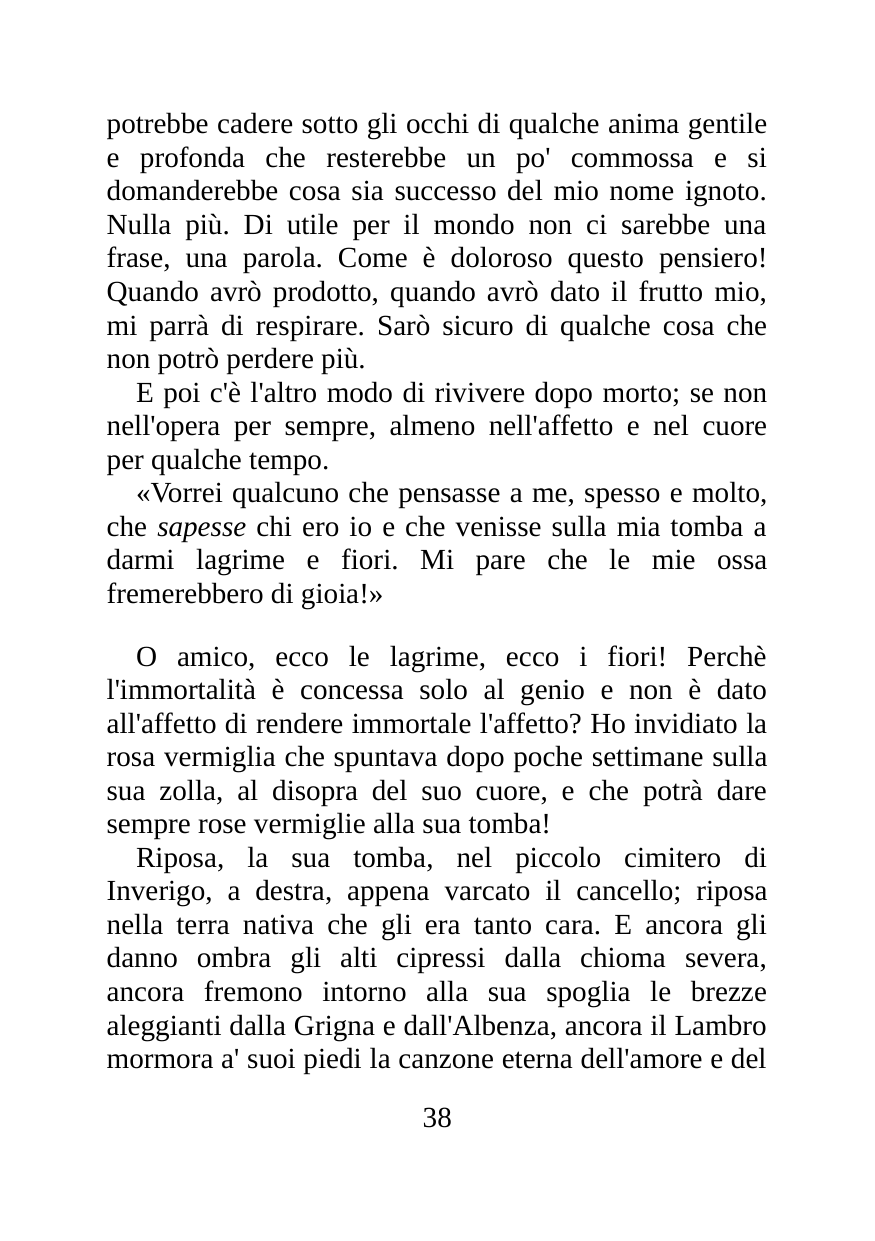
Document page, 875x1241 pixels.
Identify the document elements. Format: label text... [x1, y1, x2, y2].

text E poi c'è l'altro modo di rivivere dopo morto; se non nell'opera per sempre, almeno nell'affetto e nel cuore per qualche tempo. [106, 375, 768, 475]
text «Vorrei qualcuno che pensasse a me, spesso e molto, che sapesse chi ero io e che venisse sulla mia tomba a darmi lagrime e fiori. Mi pare che le mie ossa fremerebbero di gioia!» [106, 475, 768, 609]
text Riposa, la sua tomba, nel piccolo cimitero di Inverigo, a destra, appena varcato il cancello; riposa nella terra nativa che gli era tanto cara. E ancora gli danno ombra gli alti cipressi dalla chioma severa, ancora fremono intorno alla sua spoglia le brezze aleggianti dalla Grigna e dall'Albenza, ancora il Lambro mormora a' suoi piedi la canzone eterna dell'amore e del [106, 840, 768, 1075]
text O amico, ecco le lagrime, ecco i fiori! Perchè l'immortalità è concessa solo al genio e non è dato all'affetto di rendere immortale l'affetto? Ho invidiato la rosa vermiglia che spuntava dopo poche settimane sulla sua zolla, al disopra del suo cuore, e che potrà dare sempre rose vermiglie alla sua tomba! [106, 639, 768, 840]
text potrebbe cadere sotto gli occhi di qualche anima gentile e profonda che resterebbe un po' commossa e si domanderebbe cosa sia successo del mio nome ignoto. Nulla più. Di utile per il mondo non ci sarebbe una frase, una parola. Come è doloroso questo pensiero! Quando avrò prodotto, quando avrò dato il frutto mio, mi parrà di respirare. Sarò sicuro di qualche cosa che non potrò perdere più. [106, 106, 768, 375]
